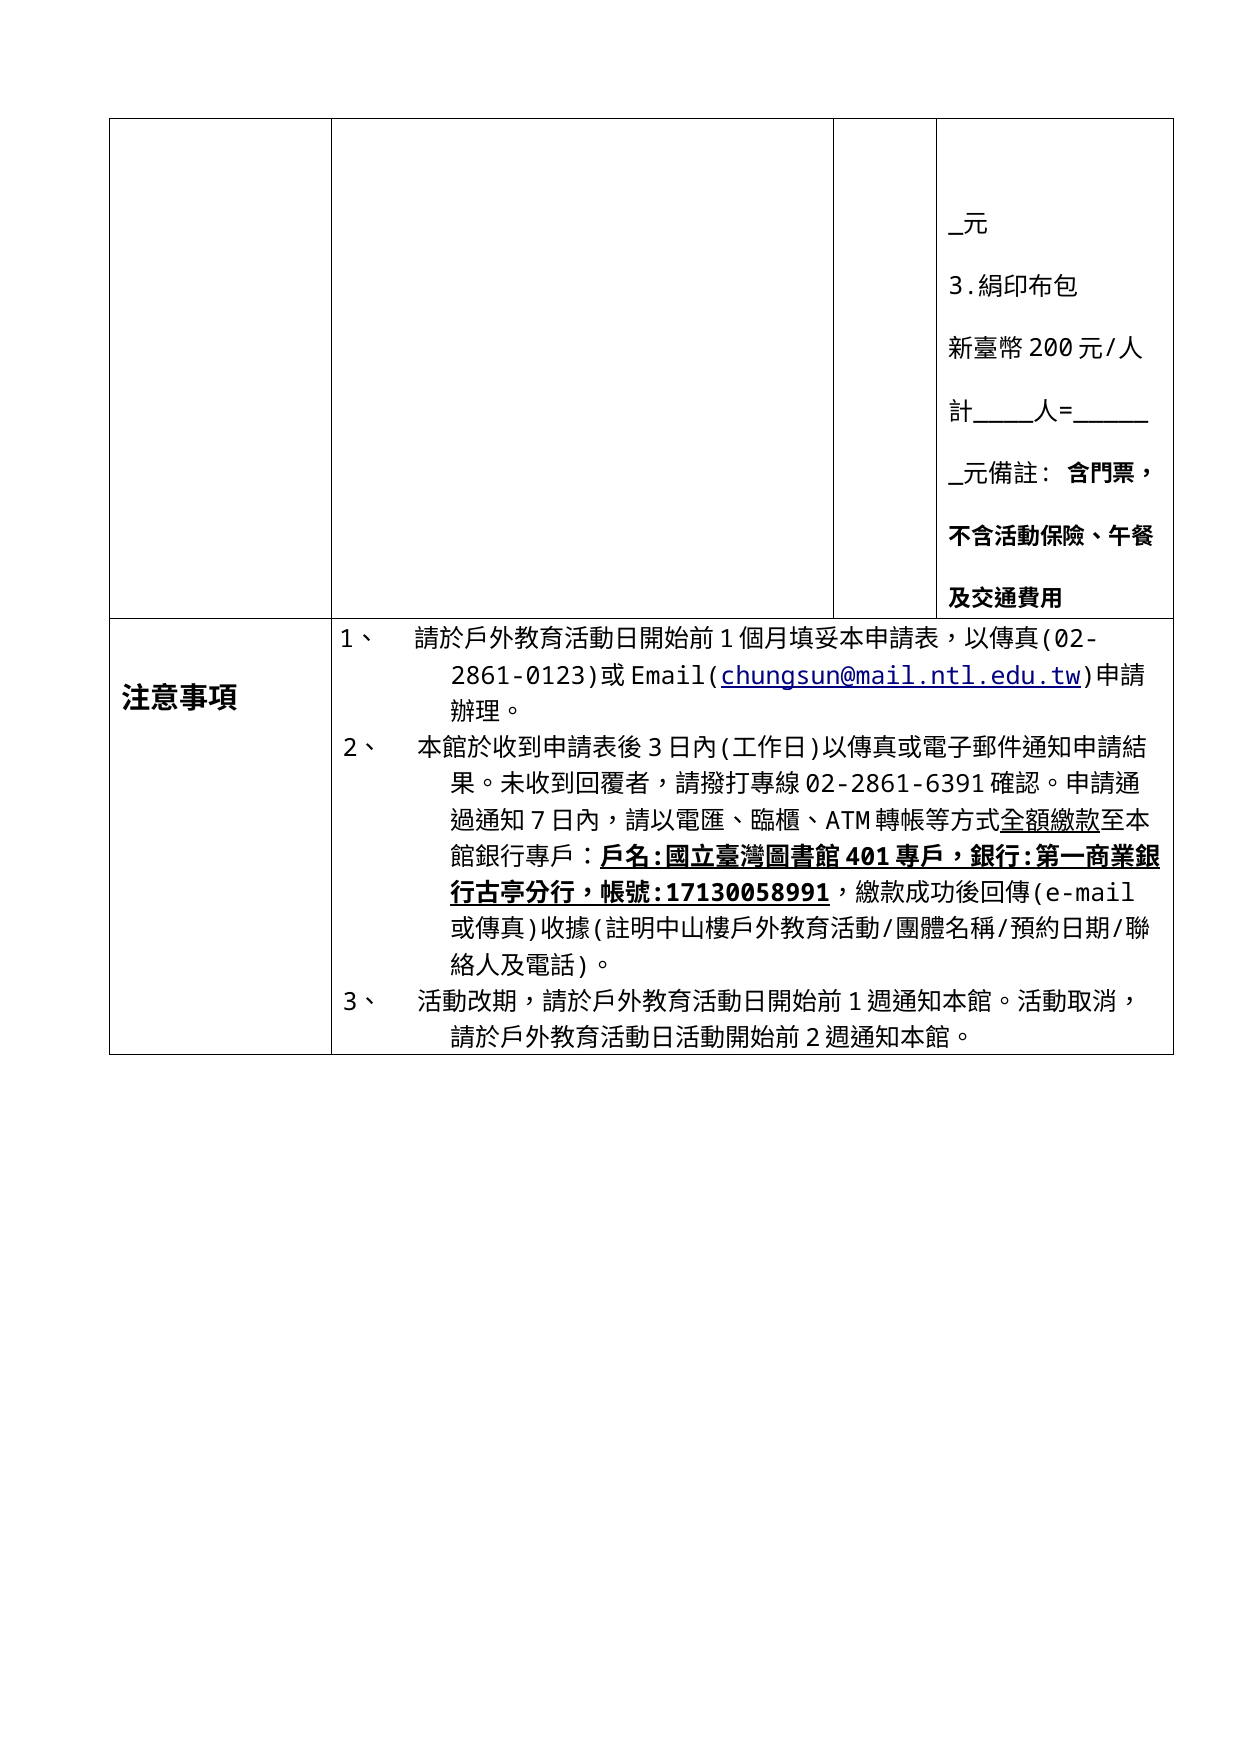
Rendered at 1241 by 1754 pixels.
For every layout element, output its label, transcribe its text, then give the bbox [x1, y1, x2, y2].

table_cell _元 3.絹印布包 新臺幣200元/人 計____人=______元備註: 含門票，不含活動保險、午餐及交通費用 [937, 119, 1173, 618]
table_cell [834, 119, 936, 618]
table_cell 注意事項 [110, 619, 331, 1054]
table_cell 請於戶外教育活動日開始前1個月填妥本申請表，以傳真(02-2861-0123)或Email(chungsun@mail.ntl.edu.tw)申請辦理。 本館於收到申請表後3日內(工作日)以傳真或電子郵件通知申請結果。未收到回覆者，請撥打專線02-2861-6391確認。申請通過通知7日內，請以電匯、臨櫃、ATM轉帳等方式全額繳款至本館銀行專戶：戶名:國立臺灣圖書館401專戶，銀行:第一商業銀行古亭分行，帳號:17130058991，繳款成功後回傳(e-mail或傳真)收據(註明中山樓戶外教育活動/團體名稱/預約日期/聯絡人及電話)。 活動改期，請於戶外教育活動日開始前1週通知本館。活動取消，請於戶外教育活動日活動開始前2週通知本館。 [332, 619, 1173, 1054]
table_cell [110, 119, 331, 618]
table_cell [332, 119, 833, 618]
